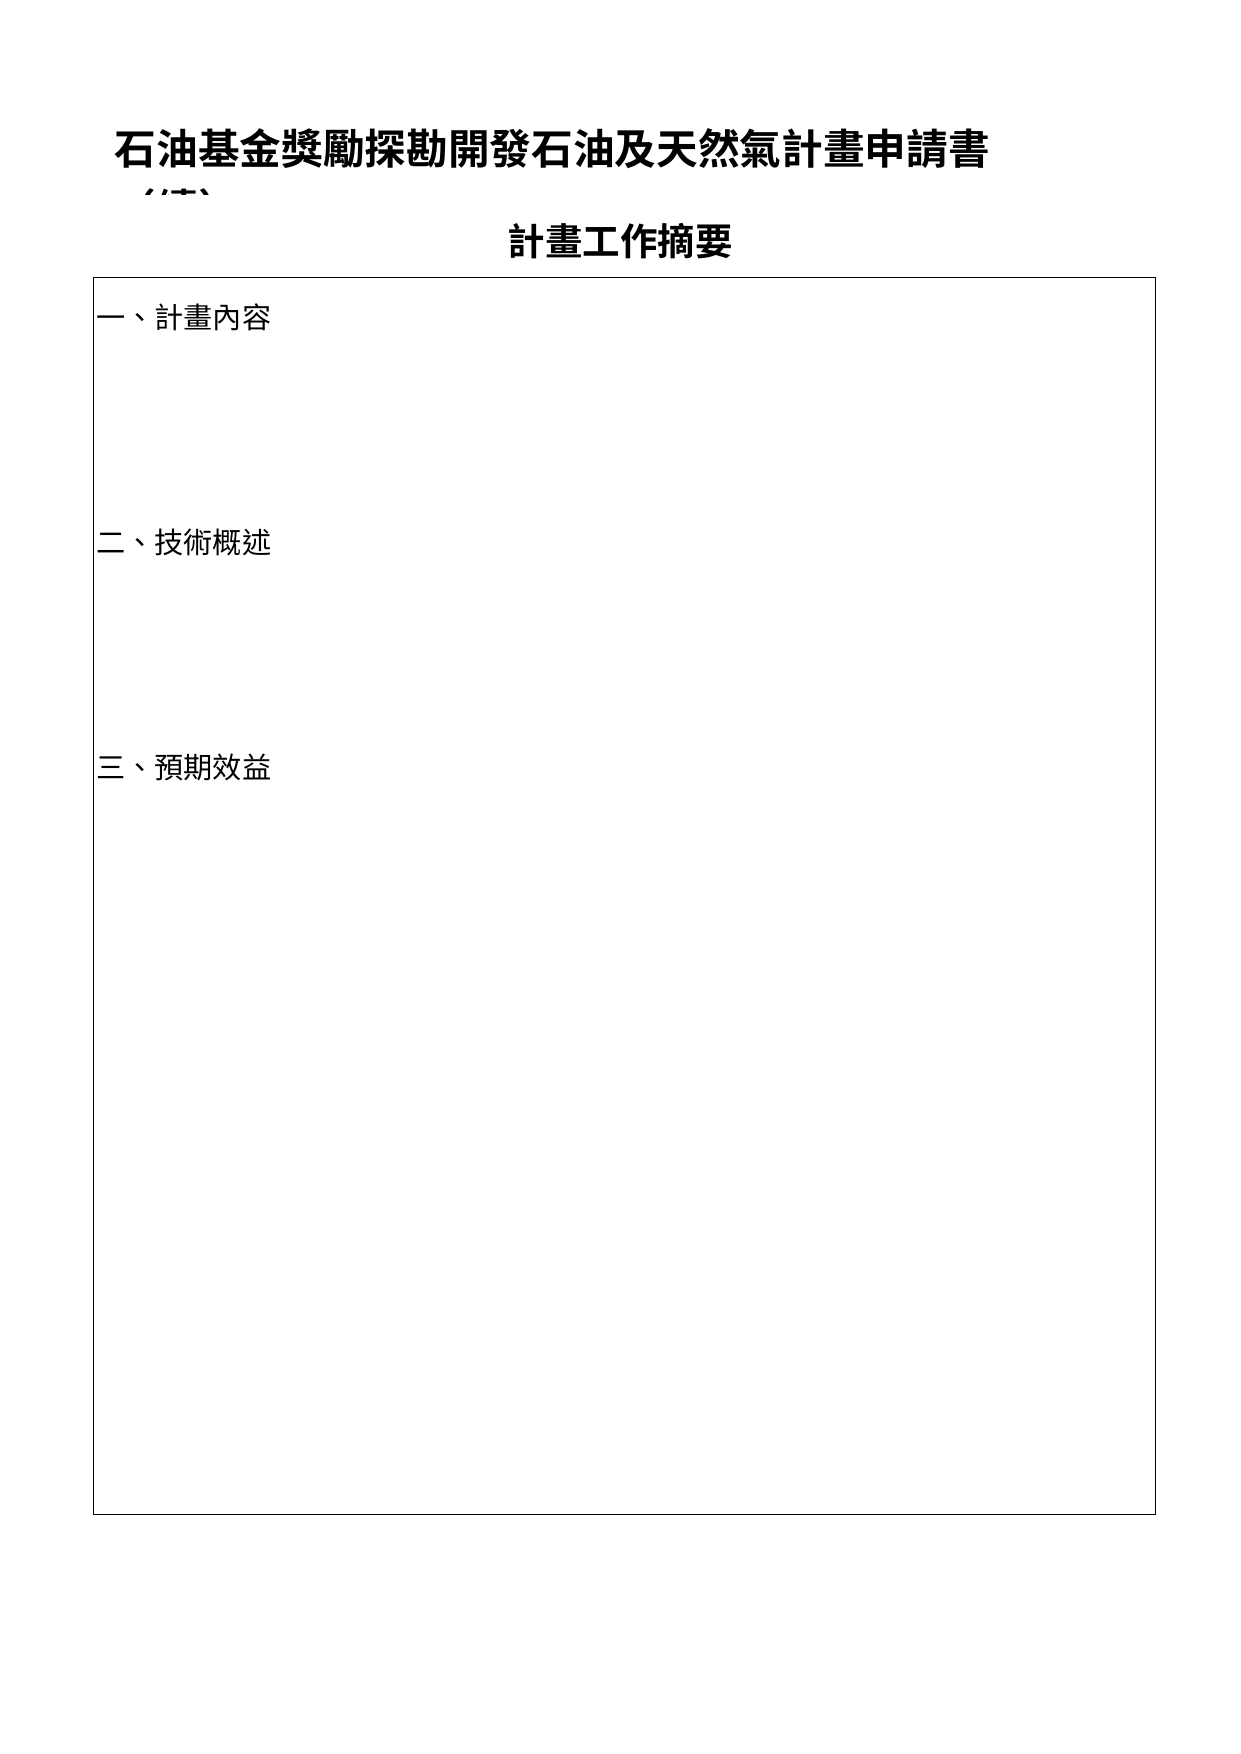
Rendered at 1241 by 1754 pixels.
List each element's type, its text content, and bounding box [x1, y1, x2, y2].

text 計畫工作摘要 [118, 202, 1122, 277]
text 石油基金獎勵探勘開發石油及天然氣計畫申請書（續） [114, 116, 1097, 194]
table_header 一、計畫內容 二、技術概述 三、預期效益 [94, 278, 1155, 1513]
